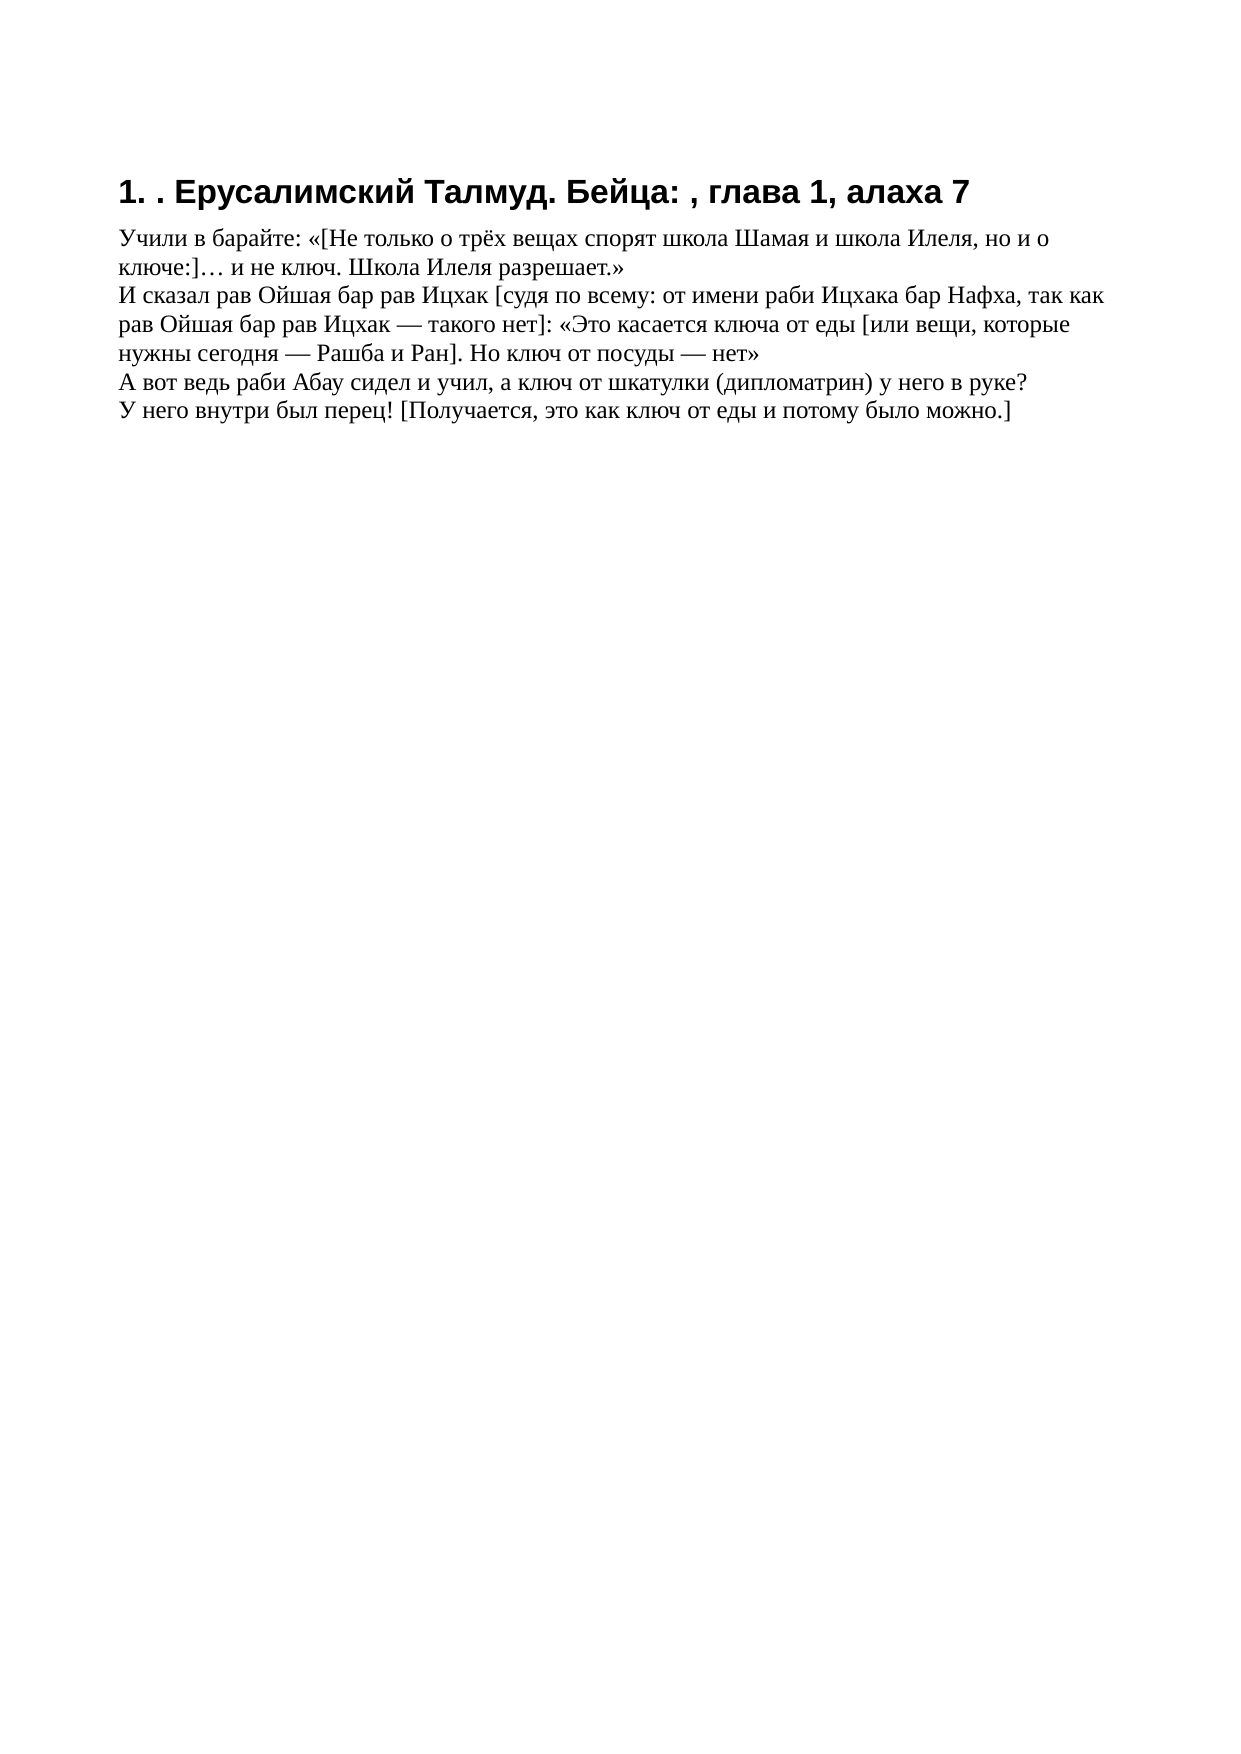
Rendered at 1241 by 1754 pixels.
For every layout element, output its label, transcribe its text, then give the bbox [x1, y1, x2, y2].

text И сказал рав Ойшая бар рав Ицхак [судя по всему: от имени раби Ицхака бар Нафха, так как рав Ойшая бар рав Ицхак — такого нет]: «Это касается ключа от еды [или вещи, которые нужны сегодня — Рашба и Ран]. Но ключ от посуды — нет» [118, 233, 1122, 319]
text У него внутри был перец! [Получается, это как ключ от еды и потому было можно.] [118, 348, 1122, 377]
text А вот ведь раби Абау сидел и учил, а ключ от шкатулки (дипломатрин) у него в руке? [118, 319, 1122, 348]
text Учили в барайте: «[Не только о трёх вещах спорят школа Шамая и школа Илеля, но и о ключе:]… и не ключ. Школа Илеля разрешает.» [118, 176, 1122, 233]
subtitle . Ерусалимский Талмуд. Бейца: , глава 1, алаха 7 [118, 147, 1122, 176]
